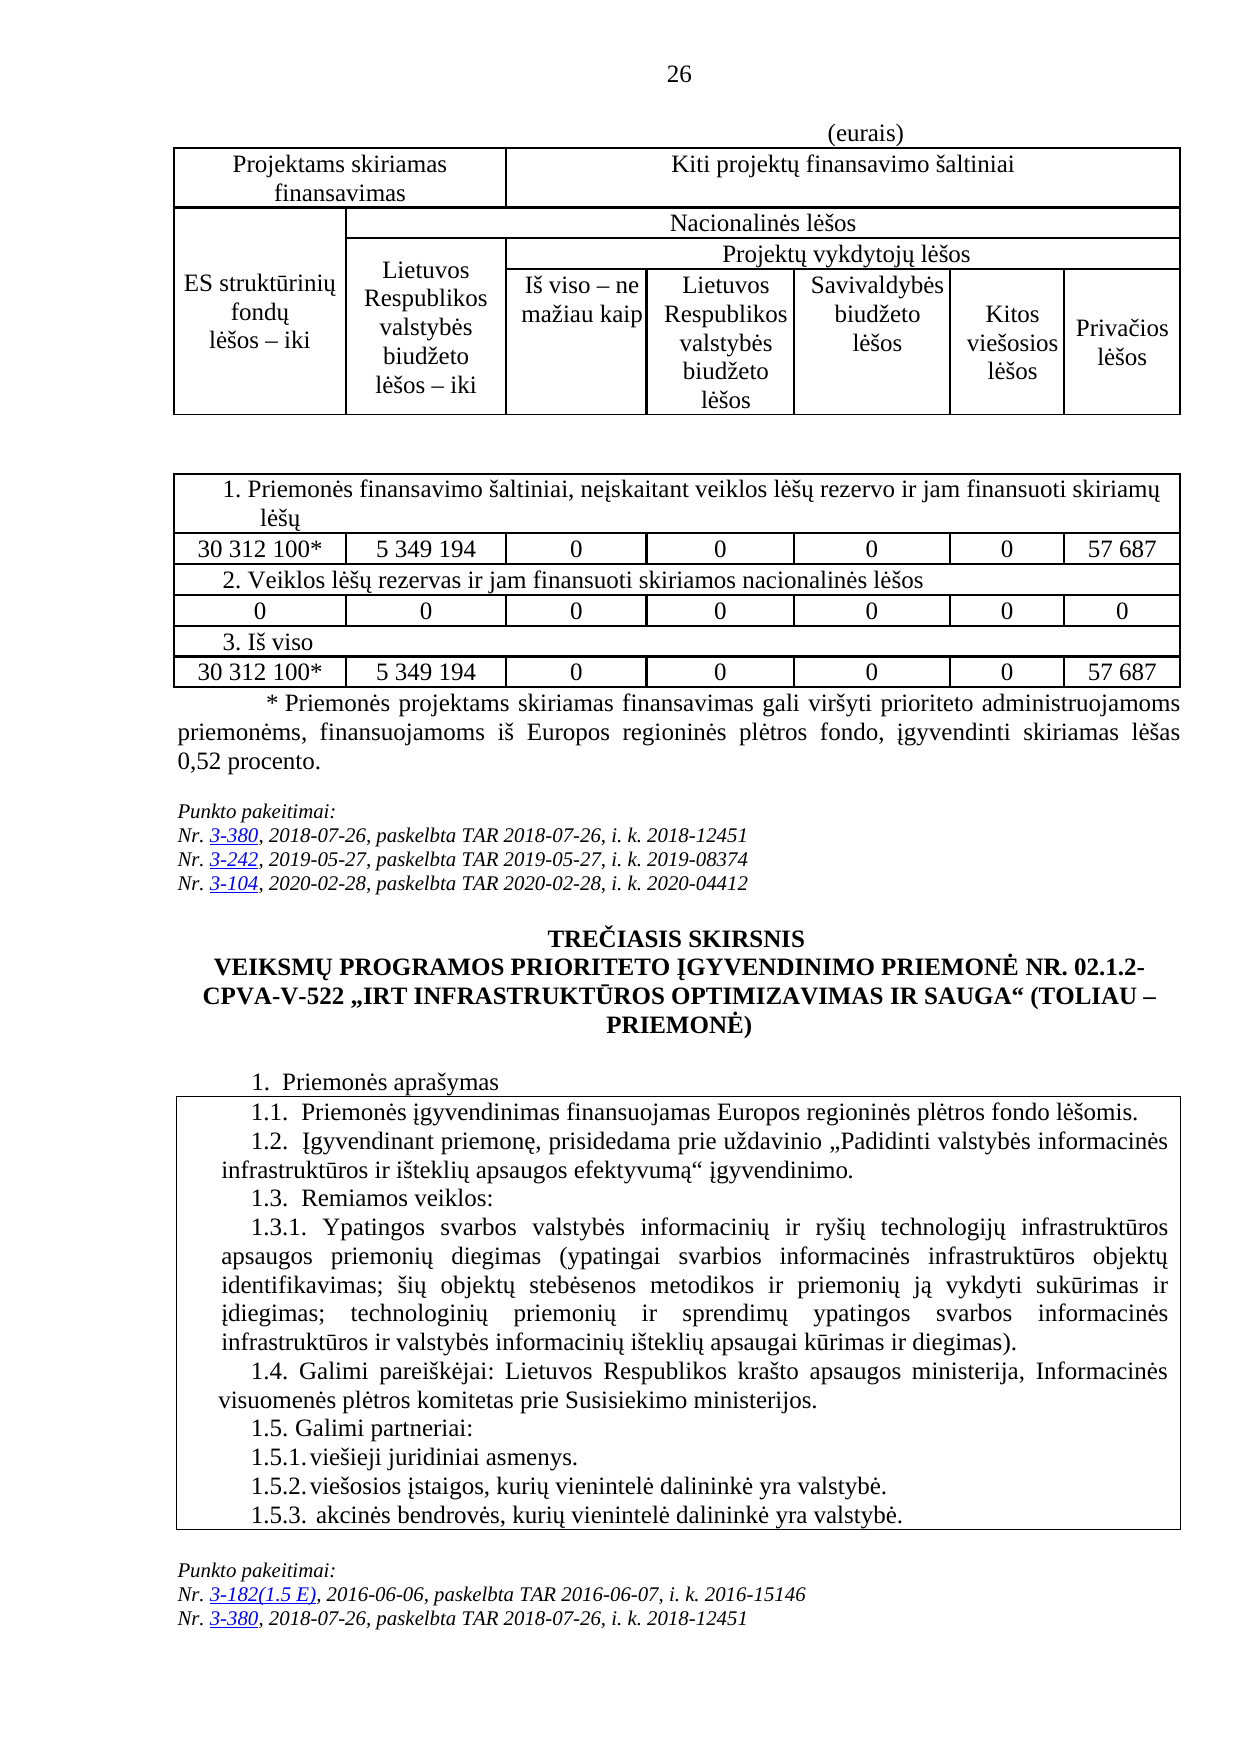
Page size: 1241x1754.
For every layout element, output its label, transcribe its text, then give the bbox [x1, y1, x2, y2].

table_cell 0 [175, 596, 345, 624]
table_cell 0 [951, 658, 1063, 686]
text Punkto pakeitimai: [177, 1558, 1181, 1582]
text VEIKSMŲ PROGRAMOS PRIORITETO ĮGYVENDINIMO PRIEMONĖ NR. 02.1.2-CPVA-V-522 „IRT INFRASTRUKTŪROS OPTIMIZAVIMAS IR SAUGA“ (TOLIAU – PRIEMONĖ) [177, 952, 1181, 1039]
table_header 1.1. Priemonės įgyvendinimas finansuojamas Europos regioninės plėtros fondo lėšomis. [177, 1097, 1180, 1126]
table_header Kiti projektų finansavimo šaltiniai [507, 149, 1179, 206]
table_cell 57 687 [1065, 658, 1179, 686]
table_cell 0 [648, 534, 793, 563]
text Nr. 3-380, 2018-07-26, paskelbta TAR 2018-07-26, i. k. 2018-12451 [177, 1606, 1181, 1630]
table_cell 0 [1065, 596, 1179, 624]
text 1. Priemonės aprašymas [251, 1067, 1181, 1096]
table_cell Savivaldybės biudžeto lėšos [795, 270, 949, 414]
table_cell ES struktūrinių fondų lėšos – iki [175, 209, 345, 414]
table_cell [174, 415, 1180, 444]
text (eurais) [177, 118, 904, 147]
table_cell 57 687 [1065, 534, 1179, 563]
table_cell 0 [347, 596, 505, 624]
table_cell 1.2. Įgyvendinant priemonę, prisidedama prie uždavinio „Padidinti valstybės informacinės infrastruktūros ir išteklių apsaugos efektyvumą“ įgyvendinimo. [177, 1126, 1180, 1183]
text * Priemonės projektams skiriamas finansavimas gali viršyti prioriteto administruojamoms priemonėms, finansuojamoms iš Europos regioninės plėtros fondo, įgyvendinti skiriamas lėšas 0,52 procento. [177, 688, 1181, 774]
table_cell [174, 444, 1180, 472]
text Nr. 3-242, 2019-05-27, paskelbta TAR 2019-05-27, i. k. 2019-08374 [177, 847, 1181, 871]
text Punkto pakeitimai: [177, 799, 1181, 823]
table_cell Nacionalinės lėšos [347, 209, 1179, 237]
text Nr. 3-182(1.5 E), 2016-06-06, paskelbta TAR 2016-06-07, i. k. 2016-15146 [177, 1582, 1181, 1606]
text Nr. 3-104, 2020-02-28, paskelbta TAR 2020-02-28, i. k. 2020-04412 [177, 871, 1181, 895]
table_cell Kitos viešosios lėšos [951, 270, 1063, 414]
table_cell 0 [795, 596, 949, 624]
table_cell Privačios lėšos [1065, 270, 1179, 414]
table_cell Lietuvos Respublikos valstybės biudžeto lėšos [648, 270, 793, 414]
table_cell 30 312 100* [175, 534, 345, 563]
table_cell 30 312 100* [175, 658, 345, 686]
table_cell 0 [507, 596, 645, 624]
table_cell 0 [795, 658, 949, 686]
table_cell 0 [648, 596, 793, 624]
text Nr. 3-380, 2018-07-26, paskelbta TAR 2018-07-26, i. k. 2018-12451 [177, 823, 1181, 847]
table_cell 1. Priemonės finansavimo šaltiniai, neįskaitant veiklos lėšų rezervo ir jam finansuoti skiriamų lėšų [175, 475, 1179, 532]
table_cell 3. Iš viso [175, 627, 1179, 655]
table_cell Iš viso – ne mažiau kaip [507, 270, 645, 414]
table_cell Lietuvos Respublikos valstybės biudžeto lėšos – iki [347, 239, 505, 414]
table_cell 0 [507, 658, 645, 686]
table_cell Projektų vykdytojų lėšos [507, 239, 1179, 268]
table_cell 0 [648, 658, 793, 686]
table_cell 0 [951, 596, 1063, 624]
table_header Projektams skiriamas finansavimas [175, 149, 505, 206]
table_cell 5 349 194 [347, 534, 505, 563]
text TREČIASIS SKIRSNIS [177, 924, 1181, 952]
table_cell 1.3. Remiamos veiklos: 1.3.1. Ypatingos svarbos valstybės informacinių ir ryšių technologijų infrastruktūros apsaugos priemonių diegimas (ypatingai svarbios informacinės infrastruktūros objektų identifikavimas; šių objektų stebėsenos metodikos ir priemonių ją vykdyti sukūrimas ir įdiegimas; technologinių priemonių ir sprendimų ypatingos svarbos informacinės infrastruktūros ir valstybės informacinių išteklių apsaugai kūrimas ir diegimas). [177, 1184, 1180, 1356]
table_cell 5 349 194 [347, 658, 505, 686]
table_cell 0 [951, 534, 1063, 563]
table_cell 2. Veiklos lėšų rezervas ir jam finansuoti skiriamos nacionalinės lėšos [175, 565, 1179, 594]
table_cell 1.4. Galimi pareiškėjai: Lietuvos Respublikos krašto apsaugos ministerija, Informacinės visuomenės plėtros komitetas prie Susisiekimo ministerijos. 1.5. Galimi partneriai: 1.5.1. viešieji juridiniai asmenys. 1.5.2. viešosios įstaigos, kurių vienintelė dalininkė yra valstybė. 1.5.3. akcinės bendrovės, kurių vienintelė dalininkė yra valstybė. [177, 1356, 1180, 1528]
table_cell 0 [795, 534, 949, 563]
table_cell 0 [507, 534, 645, 563]
